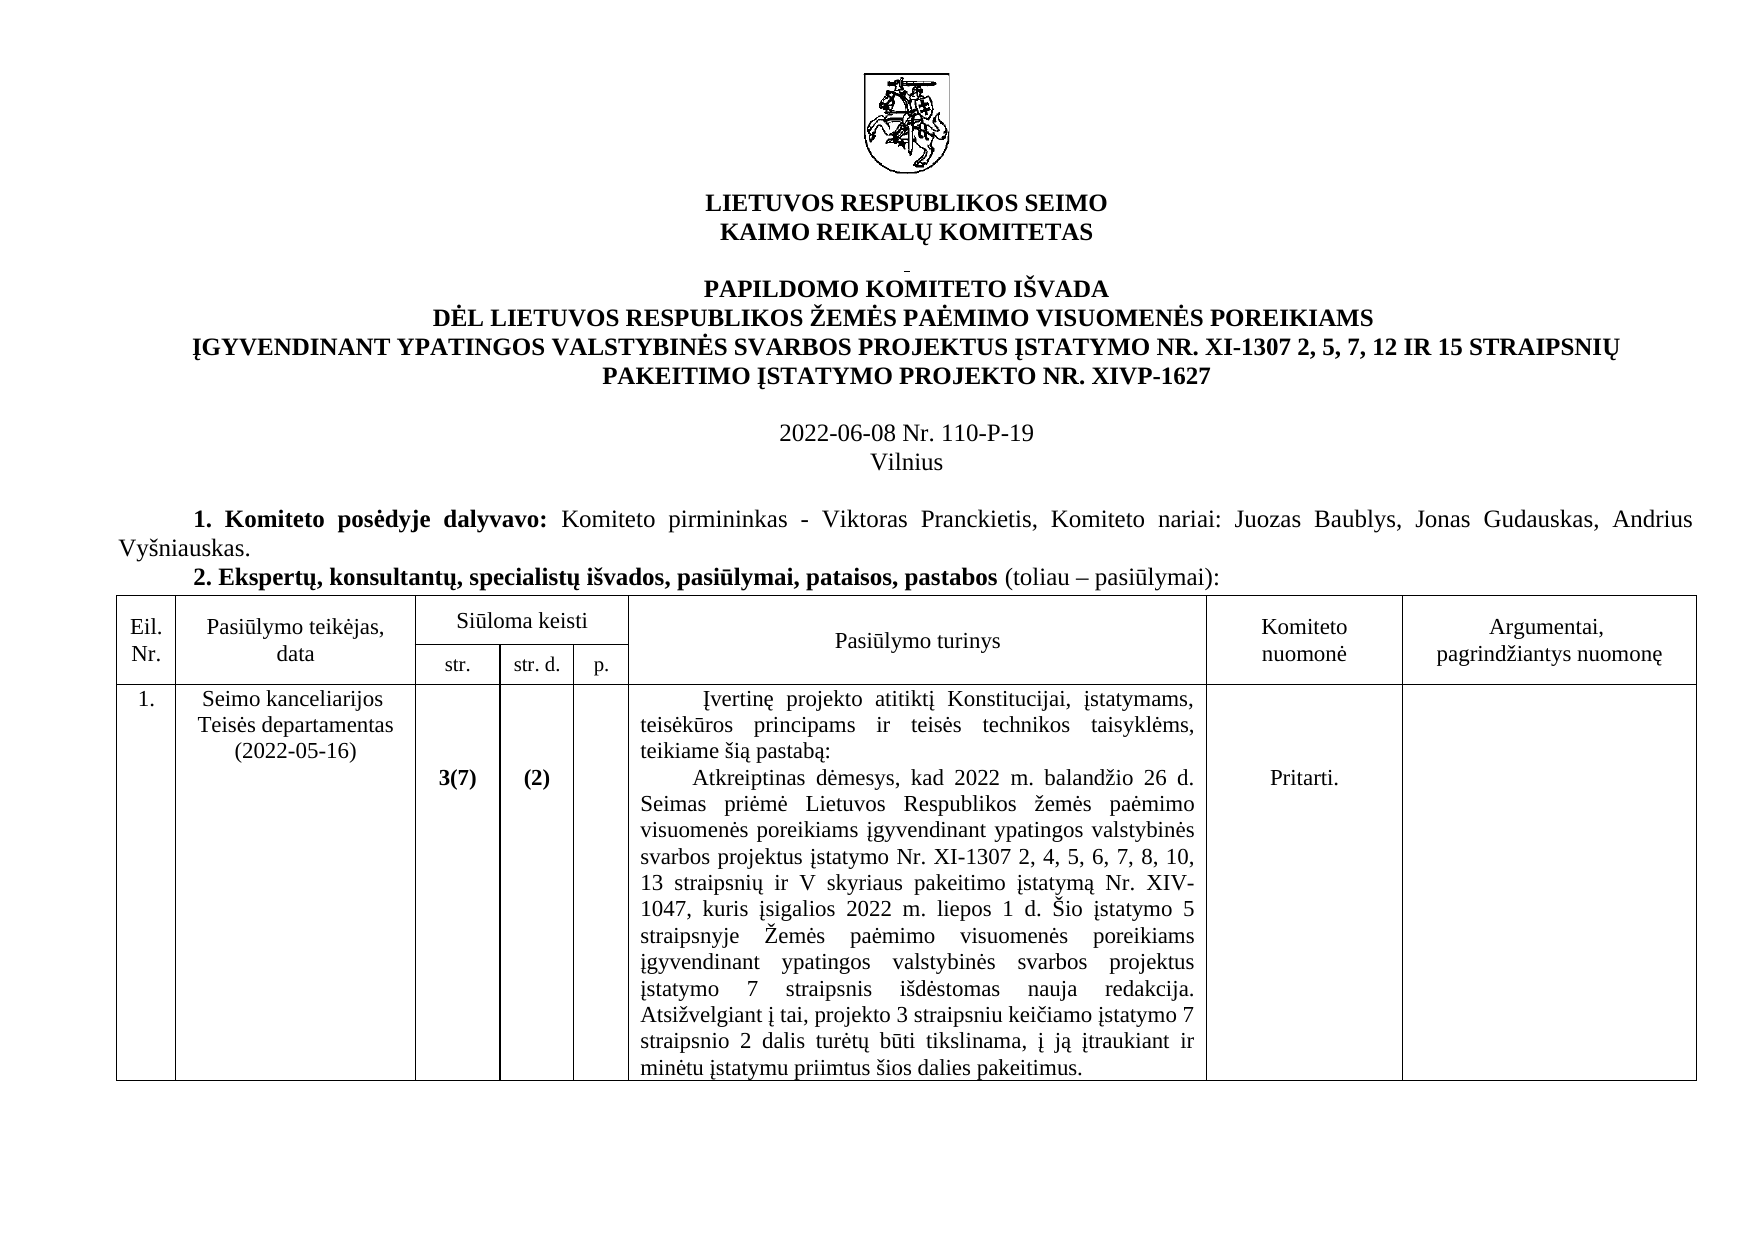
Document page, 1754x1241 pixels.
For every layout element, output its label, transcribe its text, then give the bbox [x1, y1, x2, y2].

subtitle DĖL LIETUVOS RESPUBLIKOS ŽEMĖS PAĖMIMO VISUOMENĖS POREIKIAMS [118, 303, 1695, 332]
subtitle ĮGYVENDINANT YPATINGOS VALSTYBINĖS SVARBOS PROJEKTUS ĮSTATYMO NR. XI-1307 2, 5, 7, 12 IR 15 STRAIPSNIŲ PAKEITIMO ĮSTATYMO PROJEKTO NR. XIVP-1627 [118, 332, 1695, 389]
table_cell (2) [501, 685, 573, 1080]
table_cell str. d. [501, 645, 573, 684]
table_header Pasiūlymo teikėjas, data [176, 596, 415, 684]
text 2022-06-08 Nr. 110-P-19 [118, 418, 1695, 447]
text KAIMO REIKALŲ KOMITETAS [118, 217, 1695, 246]
table_cell [574, 685, 628, 1080]
text Vilnius [118, 447, 1695, 476]
table_header Argumentai, pagrindžiantys nuomonę [1403, 596, 1696, 684]
subtitle 2. Ekspertų, konsultantų, specialistų išvados, pasiūlymai, pataisos, pastabos (toliau – pasiūlymai): [118, 562, 1695, 591]
table_cell p. [574, 645, 628, 684]
table_cell str. [416, 645, 499, 684]
table_cell Seimo kanceliarijos Teisės departamentas (2022-05-16) [176, 685, 415, 1080]
table_header Siūloma keisti [416, 596, 628, 644]
text LIETUVOS RESPUBLIKOS SEIMO [118, 188, 1695, 217]
table_cell [1403, 685, 1696, 1080]
table_header Pasiūlymo turinys [629, 596, 1206, 684]
text 1. Komiteto posėdyje dalyvavo: Komiteto pirmininkas - Viktoras Pranckietis, Komiteto nariai: Juozas Baublys, Jonas Gudauskas, Andrius Vyšniauskas. [118, 504, 1695, 562]
table_cell 3(7) [416, 685, 499, 1080]
table_header Komiteto nuomonė [1207, 596, 1402, 684]
table_cell 1. [117, 685, 175, 1080]
subtitle PAPILDOMO KOMITETO IŠVADA [118, 274, 1695, 303]
table_cell Pritarti. [1207, 685, 1402, 1080]
table_cell Įvertinę projekto atitiktį Konstitucijai, įstatymams, teisėkūros principams ir teisės technikos taisyklėms, teikiame šią pastabą: Atkreiptinas dėmesys, kad 2022 m. balandžio 26 d. Seimas priėmė Lietuvos Respublikos žemės paėmimo visuomenės poreikiams įgyvendinant ypatingos valstybinės svarbos projektus įstatymo Nr. XI-1307 2, 4, 5, 6, 7, 8, 10, 13 straipsnių ir V skyriaus pakeitimo įstatymą Nr. XIV-1047, kuris įsigalios 2022 m. liepos 1 d. Šio įstatymo 5 straipsnyje Žemės paėmimo visuomenės poreikiams įgyvendinant ypatingos valstybinės svarbos projektus įstatymo 7 straipsnis išdėstomas nauja redakcija. Atsižvelgiant į tai, projekto 3 straipsniu keičiamo įstatymo 7 straipsnio 2 dalis turėtų būti tikslinama, į ją įtraukiant ir minėtu įstatymu priimtus šios dalies pakeitimus. [629, 685, 1206, 1080]
table_header Eil. Nr. [117, 596, 175, 684]
